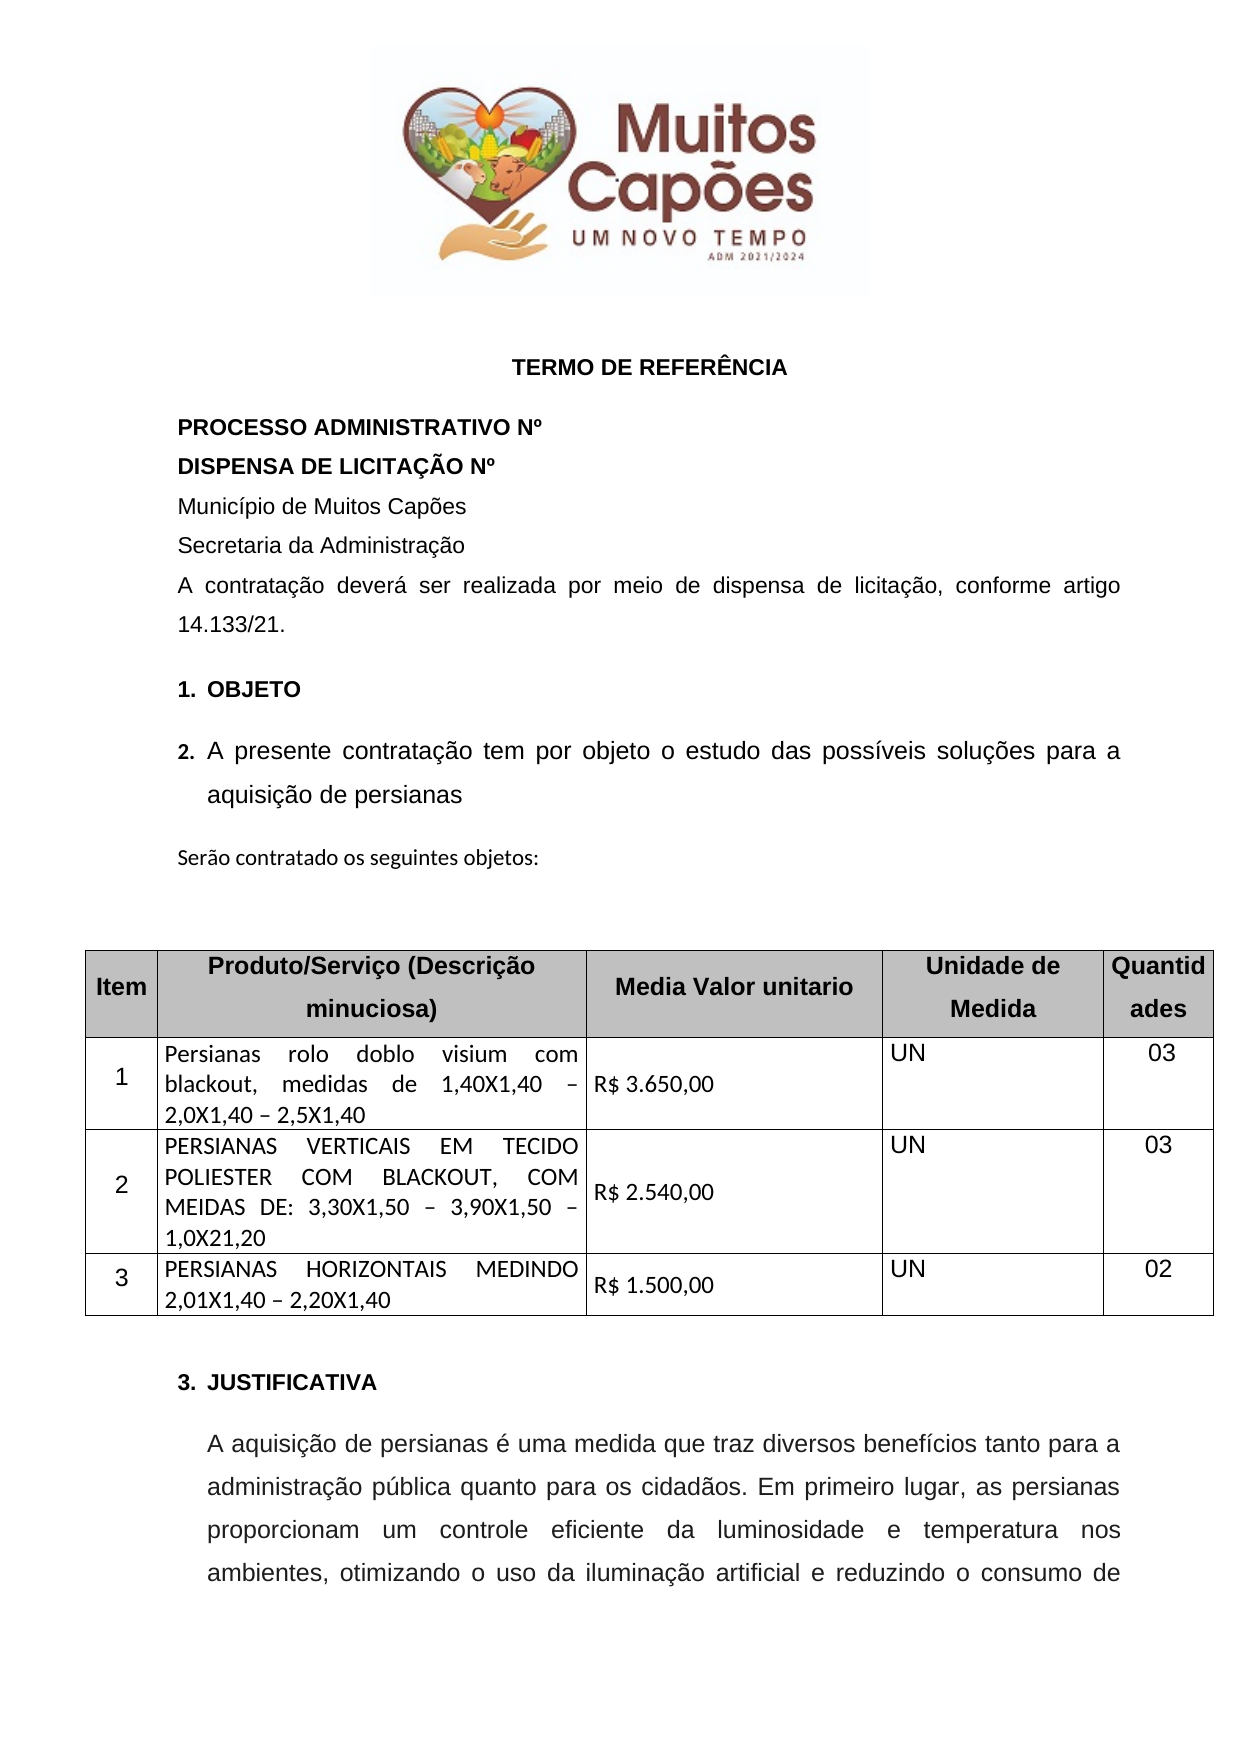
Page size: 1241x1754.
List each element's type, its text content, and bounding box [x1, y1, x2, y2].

table_cell R$ 2.540,00 [587, 1130, 882, 1252]
table_cell UN [883, 1130, 1103, 1252]
table_cell R$ 3.650,00 [587, 1038, 882, 1129]
table_cell UN [883, 1254, 1103, 1314]
text TERMO DE REFERÊNCIA [177, 353, 1122, 380]
list A aquisição de persianas é uma medida que traz diversos benefícios tanto para a administração pública quanto para os cidadãos. Em primeiro lugar, as persianas proporcionam um controle eficiente da luminosidade e temperatura nos ambientes, otimizando o uso da iluminação artificial e reduzindo o consumo de [177, 1429, 1122, 1587]
list JUSTIFICATIVA [177, 1369, 1122, 1395]
table_header Media Valor unitario [587, 951, 882, 1037]
table_cell 03 [1104, 1038, 1213, 1129]
list A contratação deverá ser realizada por meio de dispensa de licitação, conforme artigo 14.133/21. [177, 572, 1122, 638]
table_header Item [86, 951, 157, 1037]
list DISPENSA DE LICITAÇÃO Nº [177, 453, 1122, 480]
picture [370, 44, 870, 298]
list PROCESSO ADMINISTRATIVO Nº [177, 414, 1122, 440]
table_cell 02 [1104, 1254, 1213, 1314]
table_header Unidade de Medida [883, 951, 1103, 1037]
list OBJETO [177, 676, 1122, 702]
list A presente contratação tem por objeto o estudo das possíveis soluções para a aquisição de persianas [177, 736, 1122, 808]
table_cell 1 [86, 1038, 157, 1129]
table_cell Persianas rolo doblo visium com blackout, medidas de 1,40X1,40 – 2,0X1,40 – 2,5X1,40 [158, 1038, 586, 1129]
table_cell 3 [86, 1254, 157, 1314]
table_cell UN [883, 1038, 1103, 1129]
table_cell PERSIANAS VERTICAIS EM TECIDO POLIESTER COM BLACKOUT, COM MEIDAS DE: 3,30X1,50 – 3,90X1,50 – 1,0X21,20 [158, 1130, 586, 1252]
table_header Produto/Serviço (Descrição minuciosa) [158, 951, 586, 1037]
table_cell PERSIANAS HORIZONTAIS MEDINDO 2,01X1,40 – 2,20X1,40 [158, 1254, 586, 1314]
list Secretaria da Administração [177, 532, 1122, 559]
table_cell R$ 1.500,00 [587, 1254, 882, 1314]
table_cell 2 [86, 1130, 157, 1252]
text Serão contratado os seguintes objetos: [177, 843, 1122, 872]
table_cell 03 [1104, 1130, 1213, 1252]
table_header Quantidades [1104, 951, 1213, 1037]
list Município de Muitos Capões [177, 493, 1122, 519]
